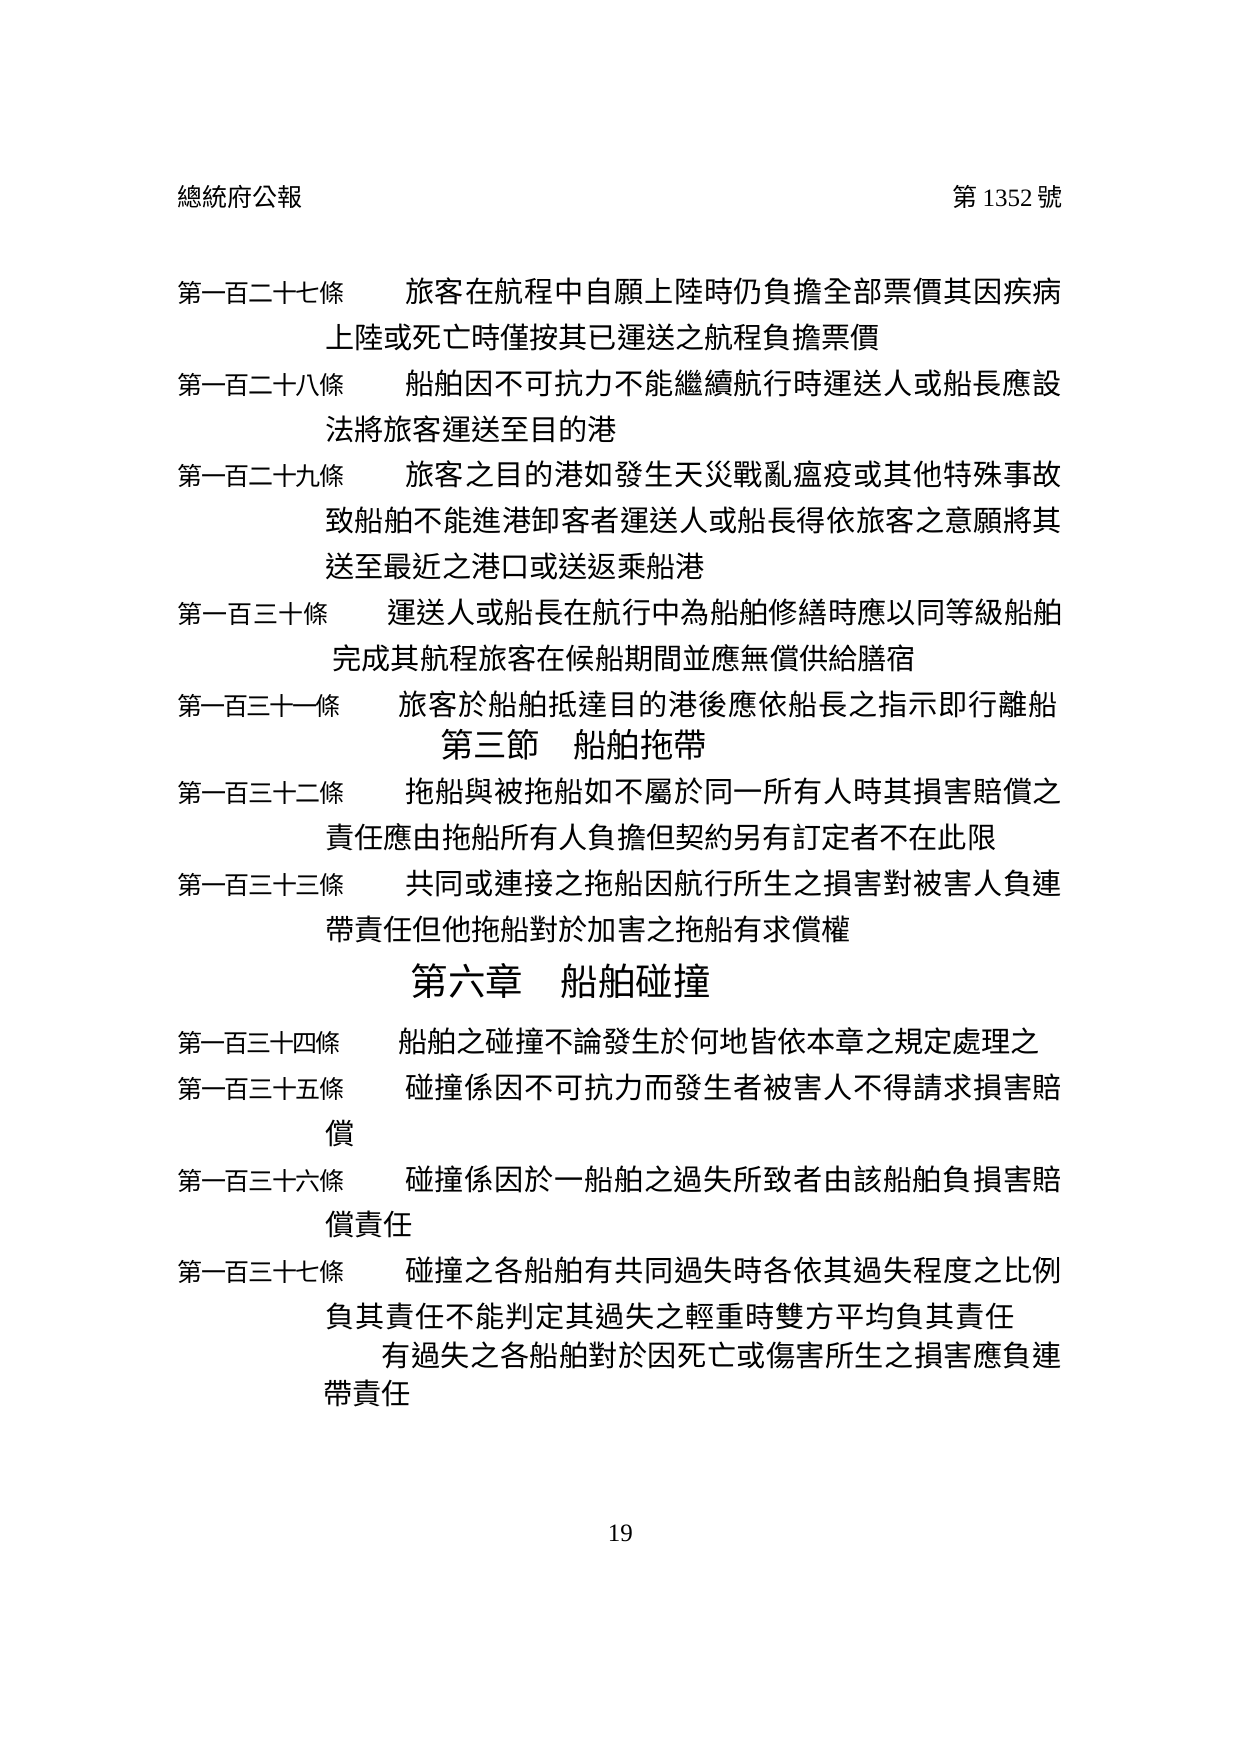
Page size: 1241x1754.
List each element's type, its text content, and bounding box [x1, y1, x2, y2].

text 第一百三十三條 共同或連接之拖船因航行所生之損害對被害人負連帶責任但他拖船對於加害之拖船有求償權 [177, 857, 1063, 949]
text 第一百二十七條 旅客在航程中自願上陸時仍負擔全部票價其因疾病上陸或死亡時僅按其已運送之航程負擔票價 [177, 266, 1063, 357]
text 第一百三十二條 拖船與被拖船如不屬於同一所有人時其損害賠償之責任應由拖船所有人負擔但契約另有訂定者不在此限 [177, 766, 1063, 857]
text 第一百三十四條 船舶之碰撞不論發生於何地皆依本章之規定處理之 [177, 1016, 1063, 1062]
text 第六章 船舶碰撞 [411, 962, 1063, 1003]
text 第一百二十九條 旅客之目的港如發生天災戰亂瘟疫或其他特殊事故致船舶不能進港卸客者運送人或船長得依旅客之意願將其送至最近之港口或送返乘船港 [177, 449, 1063, 587]
text 第一百二十八條 船舶因不可抗力不能繼續航行時運送人或船長應設法將旅客運送至目的港 [177, 357, 1063, 449]
text 第一百三十一條 旅客於船舶抵達目的港後應依船長之指示即行離船 [177, 678, 1063, 724]
text 第一百三十六條 碰撞係因於一船舶之過失所致者由該船舶負損害賠償責任 [177, 1153, 1063, 1245]
text 有過失之各船舶對於因死亡或傷害所生之損害應負連帶責任 [323, 1337, 1063, 1412]
text 第三節 船舶拖帶 [440, 724, 1063, 766]
text 第一百三十七條 碰撞之各船舶有共同過失時各依其過失程度之比例負其責任不能判定其過失之輕重時雙方平均負其責任 [177, 1245, 1063, 1337]
text 第一百三十五條 碰撞係因不可抗力而發生者被害人不得請求損害賠償 [177, 1062, 1063, 1153]
text 第一百三十條 運送人或船長在航行中為船舶修繕時應以同等級船舶完成其航程旅客在候船期間並應無償供給膳宿 [177, 587, 1063, 678]
